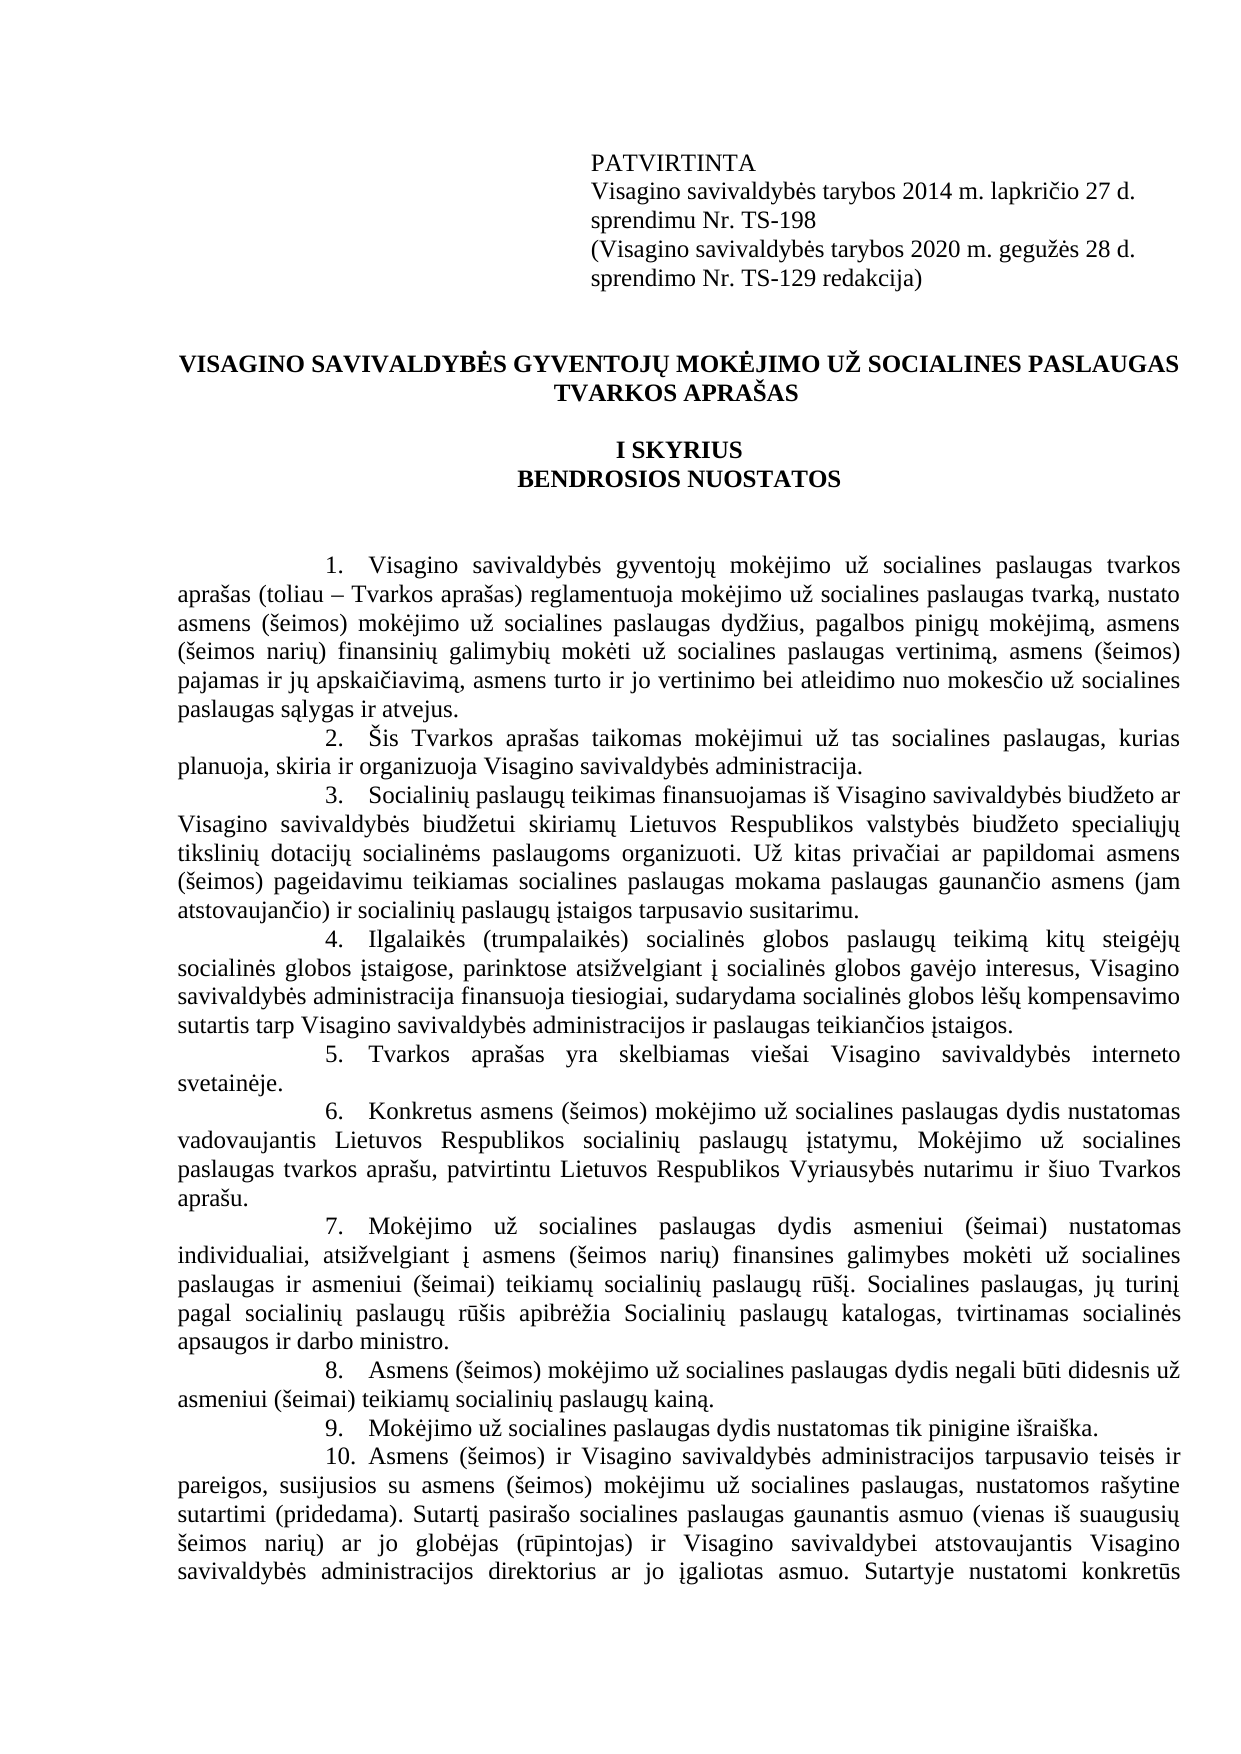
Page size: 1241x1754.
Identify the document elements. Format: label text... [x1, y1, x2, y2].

text BENDROSIOS NUOSTATOS [177, 464, 1181, 493]
text 10. Asmens (šeimos) ir Visagino savivaldybės administracijos tarpusavio teisės ir pareigos, susijusios su asmens (šeimos) mokėjimu už socialines paslaugas, nustatomos rašytine sutartimi (pridedama). Sutartį pasirašo socialines paslaugas gaunantis asmuo (vienas iš suaugusių šeimos narių) ar jo globėjas (rūpintojas) ir Visagino savivaldybei atstovaujantis Visagino savivaldybės administracijos direktorius ar jo įgaliotas asmuo. Sutartyje nustatomi konkretūs [177, 1441, 1181, 1585]
text PATVIRTINTA [177, 148, 1181, 176]
text 9. Mokėjimo už socialines paslaugas dydis nustatomas tik pinigine išraiška. [177, 1413, 1181, 1441]
text 1. Visagino savivaldybės gyventojų mokėjimo už socialines paslaugas tvarkos aprašas (toliau – Tvarkos aprašas) reglamentuoja mokėjimo už socialines paslaugas tvarką, nustato asmens (šeimos) mokėjimo už socialines paslaugas dydžius, pagalbos pinigų mokėjimą, asmens (šeimos narių) finansinių galimybių mokėti už socialines paslaugas vertinimą, asmens (šeimos) pajamas ir jų apskaičiavimą, asmens turto ir jo vertinimo bei atleidimo nuo mokesčio už socialines paslaugas sąlygas ir atvejus. [177, 550, 1181, 723]
text (Visagino savivaldybės tarybos 2020 m. gegužės 28 d. [177, 234, 1181, 263]
text 5. Tvarkos aprašas yra skelbiamas viešai Visagino savivaldybės interneto svetainėje. [177, 1039, 1181, 1096]
text VISAGINO SAVIVALDYBĖS GYVENTOJŲ MOKĖJIMO UŽ SOCIALINES PASLAUGAS TVARKOS APRAŠAS [177, 349, 1181, 406]
text 8. Asmens (šeimos) mokėjimo už socialines paslaugas dydis negali būti didesnis už asmeniui (šeimai) teikiamų socialinių paslaugų kainą. [177, 1355, 1181, 1413]
text 6. Konkretus asmens (šeimos) mokėjimo už socialines paslaugas dydis nustatomas vadovaujantis Lietuvos Respublikos socialinių paslaugų įstatymu, Mokėjimo už socialines paslaugas tvarkos aprašu, patvirtintu Lietuvos Respublikos Vyriausybės nutarimu ir šiuo Tvarkos aprašu. [177, 1096, 1181, 1211]
text 3. Socialinių paslaugų teikimas finansuojamas iš Visagino savivaldybės biudžeto ar Visagino savivaldybės biudžetui skiriamų Lietuvos Respublikos valstybės biudžeto specialiųjų tikslinių dotacijų socialinėms paslaugoms organizuoti. Už kitas privačiai ar papildomai asmens (šeimos) pageidavimu teikiamas socialines paslaugas mokama paslaugas gaunančio asmens (jam atstovaujančio) ir socialinių paslaugų įstaigos tarpusavio susitarimu. [177, 780, 1181, 924]
text I SKYRIUS [177, 435, 1181, 464]
text sprendimu Nr. TS-198 [177, 205, 1181, 234]
text 4. Ilgalaikės (trumpalaikės) socialinės globos paslaugų teikimą kitų steigėjų socialinės globos įstaigose, parinktose atsižvelgiant į socialinės globos gavėjo interesus, Visagino savivaldybės administracija finansuoja tiesiogiai, sudarydama socialinės globos lėšų kompensavimo sutartis tarp Visagino savivaldybės administracijos ir paslaugas teikiančios įstaigos. [177, 924, 1181, 1039]
text 2. Šis Tvarkos aprašas taikomas mokėjimui už tas socialines paslaugas, kurias planuoja, skiria ir organizuoja Visagino savivaldybės administracija. [177, 723, 1181, 780]
text sprendimo Nr. TS-129 redakcija) [177, 263, 1181, 291]
text Visagino savivaldybės tarybos 2014 m. lapkričio 27 d. [177, 176, 1181, 205]
text 7. Mokėjimo už socialines paslaugas dydis asmeniui (šeimai) nustatomas individualiai, atsižvelgiant į asmens (šeimos narių) finansines galimybes mokėti už socialines paslaugas ir asmeniui (šeimai) teikiamų socialinių paslaugų rūšį. Socialines paslaugas, jų turinį pagal socialinių paslaugų rūšis apibrėžia Socialinių paslaugų katalogas, tvirtinamas socialinės apsaugos ir darbo ministro. [177, 1211, 1181, 1355]
